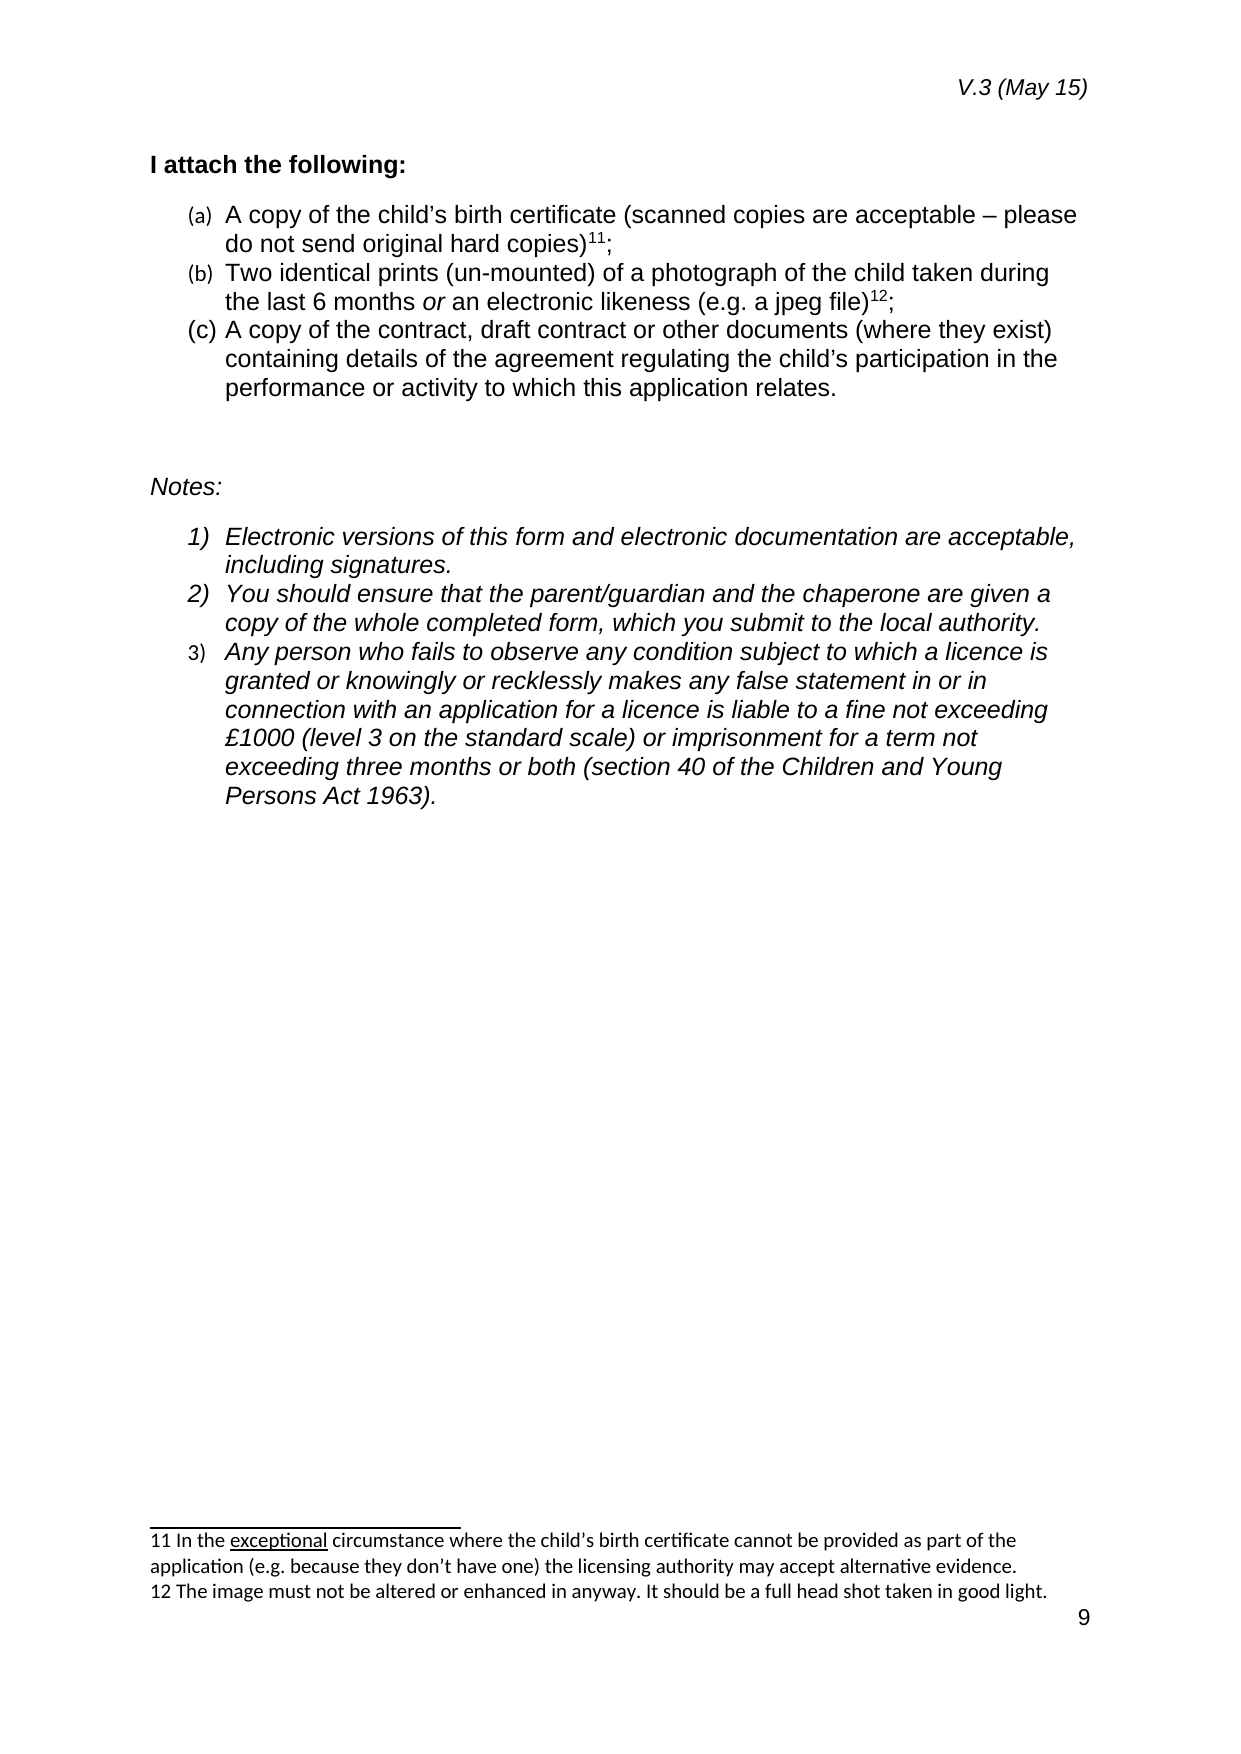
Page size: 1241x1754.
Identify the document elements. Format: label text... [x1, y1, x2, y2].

list Two identical prints (un-mounted) of a photograph of the child taken during the last 6 months or an electronic likeness (e.g. a jpeg file); [187, 257, 1090, 315]
text I attach the following: [150, 150, 1090, 179]
list The image must not be altered or enhanced in anyway. It should be a full head shot taken in good light. [150, 1578, 1090, 1604]
list Electronic versions of this form and electronic documentation are acceptable, including signatures. [187, 522, 1090, 579]
text Notes: [150, 472, 1090, 501]
list A copy of the child’s birth certificate (scanned copies are acceptable – please do not send original hard copies); [187, 199, 1090, 257]
list In the exceptional circumstance where the child’s birth certificate cannot be provided as part of the application (e.g. because they don’t have one) the licensing authority may accept alternative evidence. [150, 1528, 1090, 1578]
list Any person who fails to observe any condition subject to which a licence is granted or knowingly or recklessly makes any false statement in or in connection with an application for a licence is liable to a fine not exceeding £1000 (level 3 on the standard scale) or imprisonment for a term not exceeding three months or both (section 40 of the Children and Young Persons Act 1963). [187, 637, 1090, 809]
list A copy of the contract, draft contract or other documents (where they exist) containing details of the agreement regulating the child’s participation in the performance or activity to which this application relates. [187, 315, 1090, 402]
list You should ensure that the parent/guardian and the chaperone are given a copy of the whole completed form, which you submit to the local authority. [187, 579, 1090, 637]
